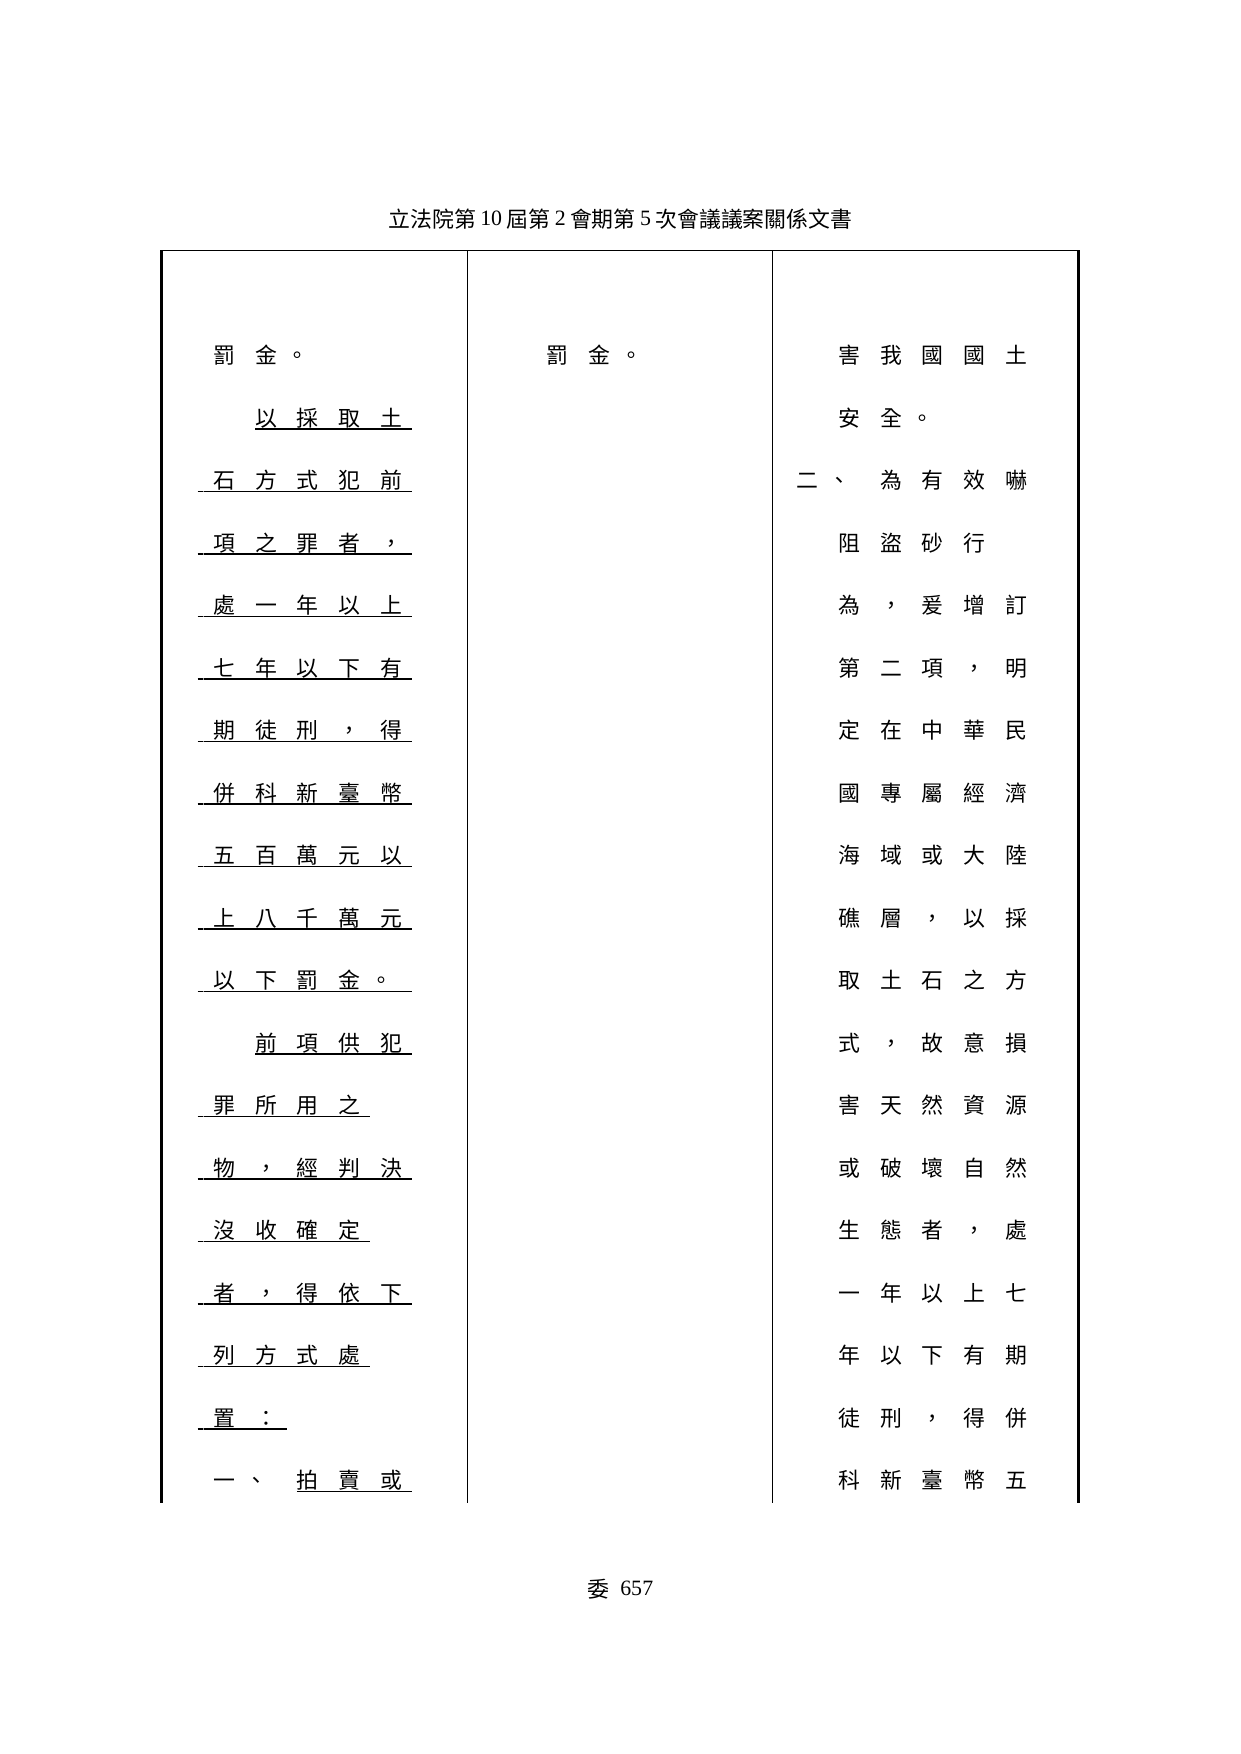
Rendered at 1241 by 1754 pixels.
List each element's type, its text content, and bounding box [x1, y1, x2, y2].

table_cell 第十八條 在中華民國專屬經濟海域或大陸礁層，故意損害天然資源或破壞自然生態者，處五年以下有期徒刑、拘役或科或併科新臺幣五千萬元以下罰金。 [468, 251, 772, 1503]
table_cell 一、近年來中國籍抽砂船頻繁越界侵擾我國專屬經濟海域，以組織性、系統性方式於台灣灘海域內非法盜採砂石，嚴重破壞海洋環境及自然生態，更危害我國國土安全。 二、為有效嚇阻盜砂行為，爰增訂第二項，明定在中華民國專屬經濟海域或大陸礁層，以採取土石之方式，故意損害天然資源或破壞自然生態者，處一年以上七年以下有期徒刑，得併科新臺幣五百萬元以上八千萬元以下罰金。 三、有效解決違法抽（運）砂船泊長期停靠碼頭問題，爰增訂第三項，明定供犯罪所用之物，經判決沒收確定者，得依下列方式處置：一、拍賣或變賣。二、廢棄或銷毀。三、留供公務使用。四、其他適法之處置。 [773, 251, 1077, 1503]
table_cell 第十八條 在中華民國專屬經濟海域或大陸礁層，故意損害天然資源或破壞自然生態者，處五年以下有期徒刑、拘役或科或併科新臺幣五千萬元以下罰金。 以採取土石方式犯前項之罪者，處一年以上七年以下有期徒刑，得併科新臺幣五百萬元以上八千萬元以下罰金。 前項供犯罪所用之物，經判決沒收確定者，得依下列方式處置： 一、拍賣或變賣。 二、廢棄或銷毀。 三、留供公務使用。 四、其他適法之處置。 [163, 251, 467, 1503]
